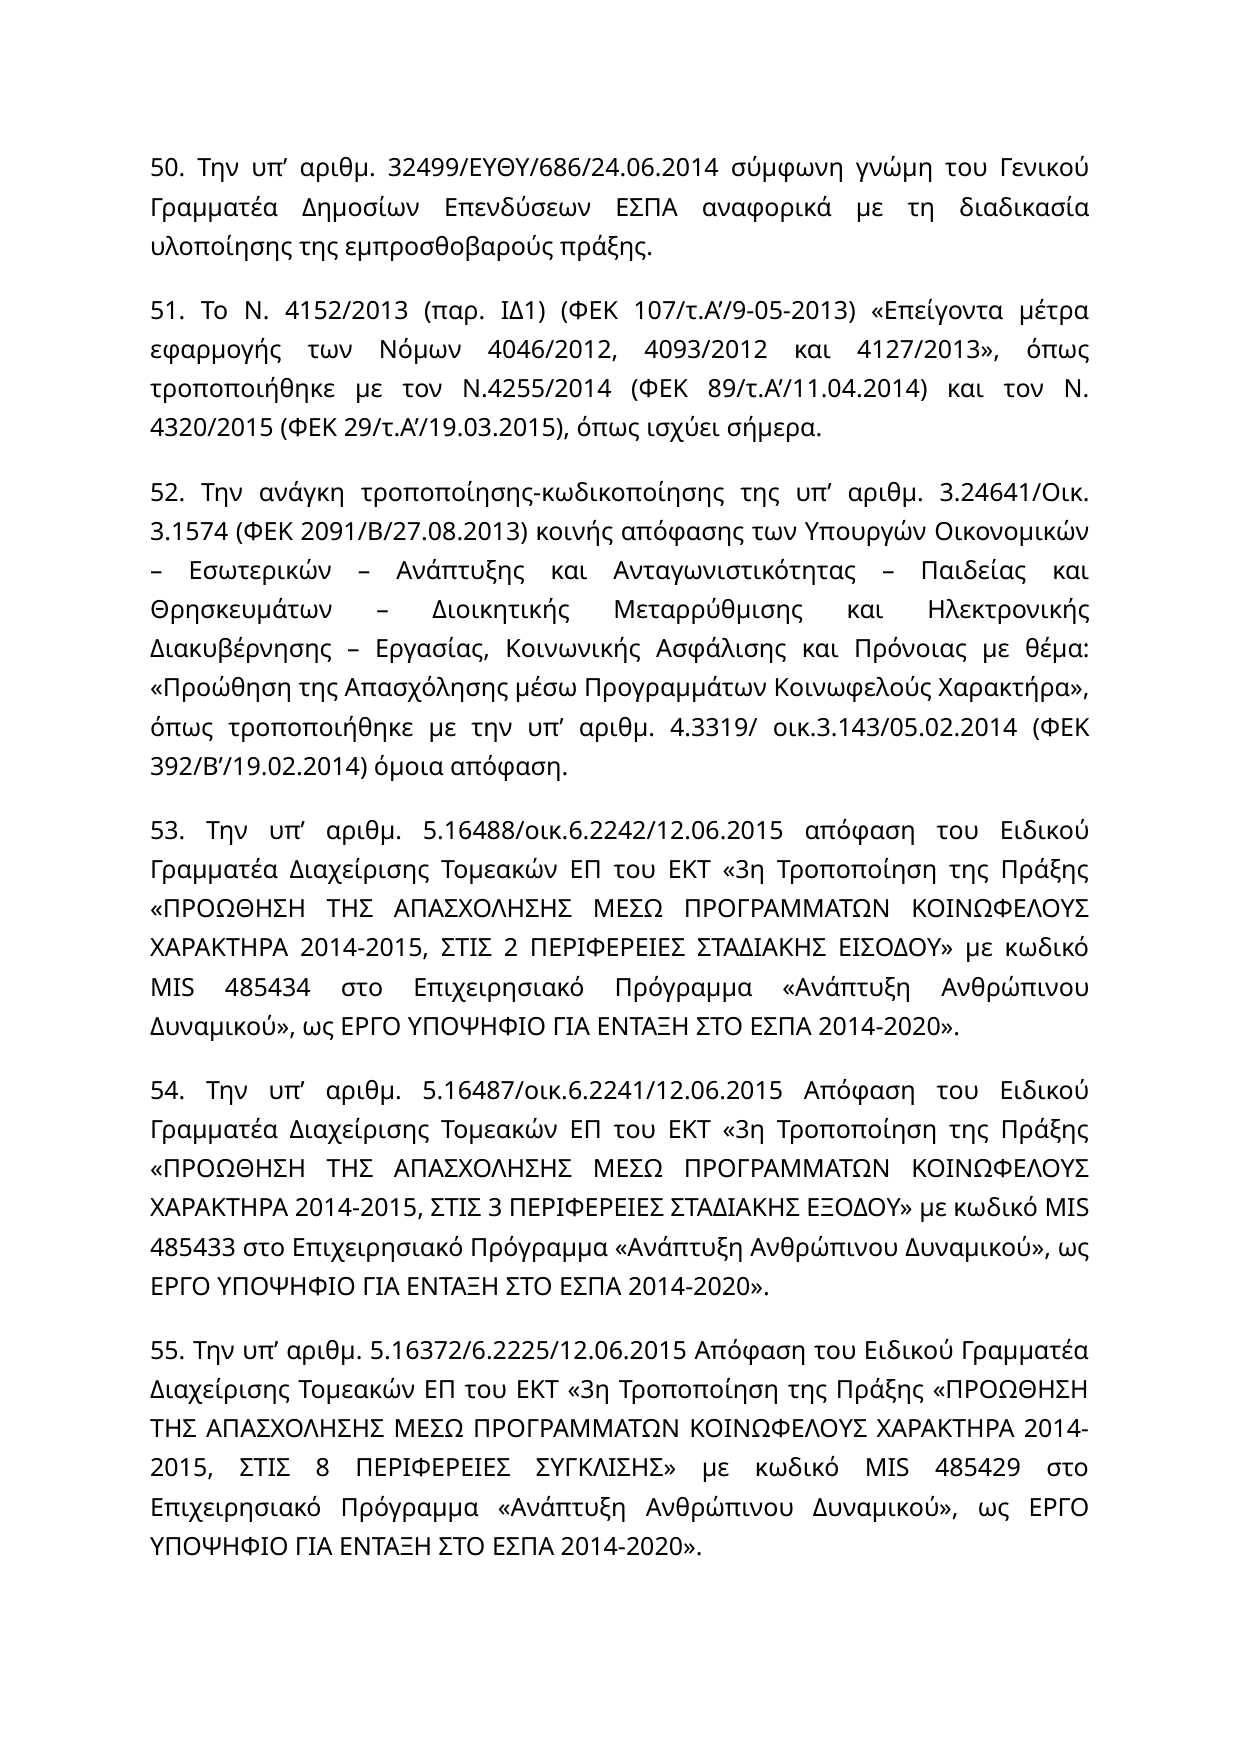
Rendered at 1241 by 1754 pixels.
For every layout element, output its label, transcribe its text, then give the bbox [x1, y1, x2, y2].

text 53. Την υπ’ αριθμ. 5.16488/oικ.6.2242/12.06.2015 απόφαση του Ειδικού Γραμματέα Διαχείρισης Τομεακών ΕΠ του ΕΚΤ «3η Τροποποίηση της Πράξης «ΠΡΟΩΘΗΣΗ ΤΗΣ ΑΠΑΣΧΟΛΗΣΗΣ ΜΕΣΩ ΠΡΟΓΡΑΜΜΑΤΩΝ ΚΟΙΝΩΦΕΛΟΥΣ ΧΑΡΑΚΤΗΡΑ 2014-2015, ΣΤΙΣ 2 ΠΕΡΙΦΕΡΕΙΕΣ ΣΤΑΔΙΑΚΗΣ ΕΙΣΟΔΟΥ» με κωδικό MIS 485434 στο Επιχειρησιακό Πρόγραμμα «Ανάπτυξη Ανθρώπινου Δυναμικού», ως ΕΡΓΟ ΥΠΟΨΗΦΙΟ ΓΙΑ ΕΝΤΑΞΗ ΣΤΟ ΕΣΠΑ 2014-2020». [150, 812, 1090, 1042]
text 51. Το Ν. 4152/2013 (παρ. ΙΔ1) (ΦΕΚ 107/τ.Α’/9-05-2013) «Επείγοντα μέτρα εφαρμογής των Νόμων 4046/2012, 4093/2012 και 4127/2013», όπως τροποποιήθηκε με τον Ν.4255/2014 (ΦΕΚ 89/τ.Α’/11.04.2014) και τον Ν. 4320/2015 (ΦΕΚ 29/τ.Α’/19.03.2015), όπως ισχύει σήμερα. [150, 292, 1090, 444]
text 54. Την υπ’ αριθμ. 5.16487/οικ.6.2241/12.06.2015 Απόφαση του Ειδικού Γραμματέα Διαχείρισης Τομεακών ΕΠ του ΕΚΤ «3η Τροποποίηση της Πράξης «ΠΡΟΩΘΗΣΗ ΤΗΣ ΑΠΑΣΧΟΛΗΣΗΣ ΜΕΣΩ ΠΡΟΓΡΑΜΜΑΤΩΝ ΚΟΙΝΩΦΕΛΟΥΣ ΧΑΡΑΚΤΗΡΑ 2014-2015, ΣΤΙΣ 3 ΠΕΡΙΦΕΡΕΙΕΣ ΣΤΑΔΙΑΚΗΣ ΕΞΟΔΟΥ» με κωδικό MIS 485433 στο Επιχειρησιακό Πρόγραμμα «Ανάπτυξη Ανθρώπινου Δυναμικού», ως ΕΡΓΟ ΥΠΟΨΗΦΙΟ ΓΙΑ ΕΝΤΑΞΗ ΣΤΟ ΕΣΠΑ 2014-2020». [150, 1072, 1090, 1302]
text 55. Την υπ’ αριθμ. 5.16372/6.2225/12.06.2015 Απόφαση του Ειδικού Γραμματέα Διαχείρισης Τομεακών ΕΠ του ΕΚΤ «3η Τροποποίηση της Πράξης «ΠΡΟΩΘΗΣΗ ΤΗΣ ΑΠΑΣΧΟΛΗΣΗΣ ΜΕΣΩ ΠΡΟΓΡΑΜΜΑΤΩΝ ΚΟΙΝΩΦΕΛΟΥΣ ΧΑΡΑΚΤΗΡΑ 2014-2015, ΣΤΙΣ 8 ΠΕΡΙΦΕΡΕΙΕΣ ΣΥΓΚΛΙΣΗΣ» με κωδικό MIS 485429 στο Επιχειρησιακό Πρόγραμμα «Ανάπτυξη Ανθρώπινου Δυναμικού», ως ΕΡΓΟ ΥΠΟΨΗΦΙΟ ΓΙΑ ΕΝΤΑΞΗ ΣΤΟ ΕΣΠΑ 2014-2020». [150, 1332, 1090, 1562]
text 52. Την ανάγκη τροποποίησης-κωδικοποίησης της υπ’ αριθμ. 3.24641/Οικ. 3.1574 (ΦΕΚ 2091/Β/27.08.2013) κοινής απόφασης των Υπουργών Οικονομικών – Εσωτερικών – Ανάπτυξης και Ανταγωνιστικότητας – Παιδείας και Θρησκευμάτων – Διοικητικής Μεταρρύθμισης και Ηλεκτρονικής Διακυβέρνησης – Εργασίας, Κοινωνικής Ασφάλισης και Πρόνοιας με θέμα: «Προώθηση της Απασχόλησης μέσω Προγραμμάτων Κοινωφελούς Χαρακτήρα», όπως τροποποιήθηκε με την υπ’ αριθμ. 4.3319/ οικ.3.143/05.02.2014 (ΦΕΚ 392/Β’/19.02.2014) όμοια απόφαση. [150, 474, 1090, 782]
text 50. Την υπ’ αριθμ. 32499/ΕΥΘΥ/686/24.06.2014 σύμφωνη γνώμη του Γενικού Γραμματέα Δημοσίων Επενδύσεων ΕΣΠΑ αναφορικά με τη διαδικασία υλοποίησης της εμπροσθοβαρούς πράξης. [150, 150, 1090, 262]
